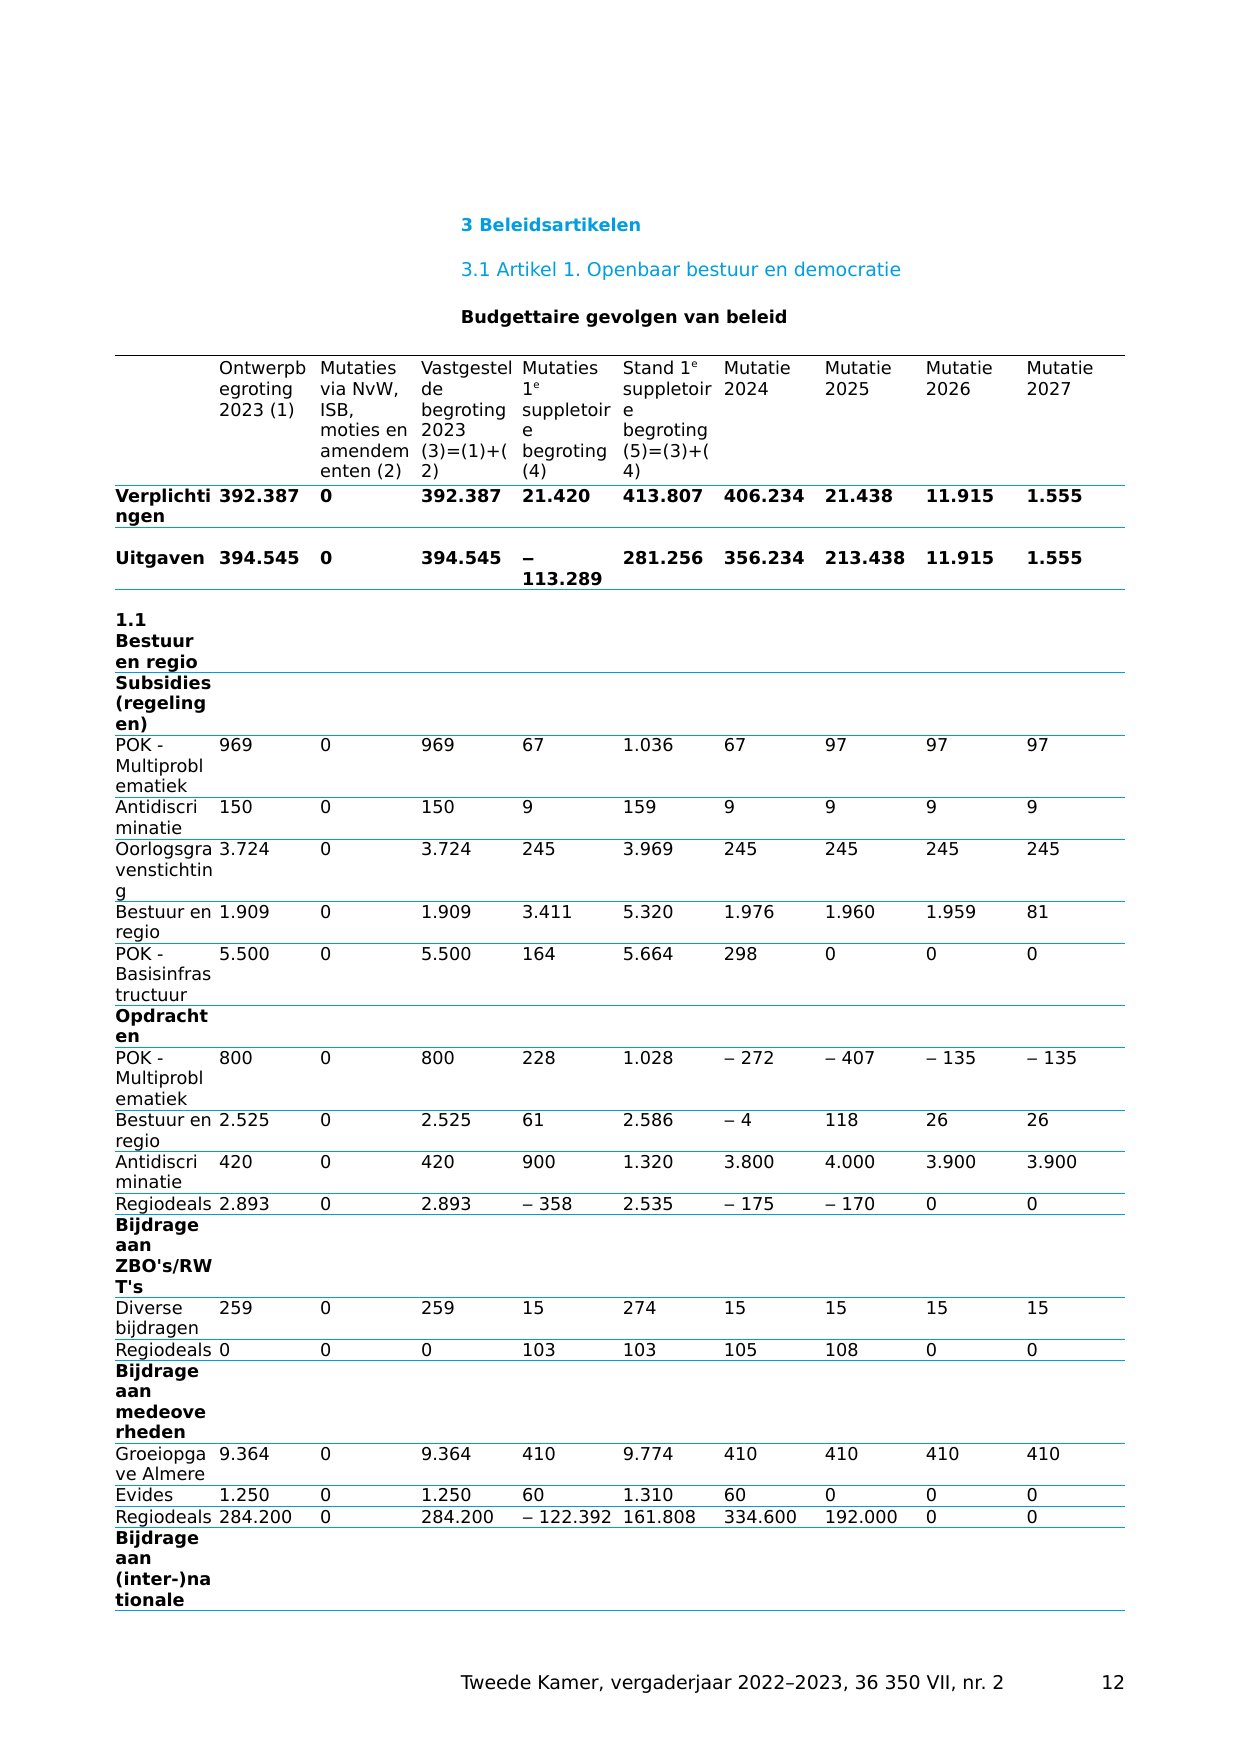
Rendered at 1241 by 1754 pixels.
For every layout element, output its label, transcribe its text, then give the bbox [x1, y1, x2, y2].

table_cell 0 [1024, 1340, 1125, 1360]
table_cell [822, 1215, 923, 1297]
table_cell 0 [317, 1194, 418, 1214]
table_cell 1.555 [1024, 486, 1125, 527]
table_cell [822, 528, 923, 548]
table_cell 3.411 [519, 902, 620, 943]
table_cell Subsidies (regelingen) [115, 673, 216, 734]
table_cell [620, 1361, 721, 1443]
table_cell 0 [317, 1298, 418, 1339]
table_cell 0 [923, 1507, 1023, 1527]
table_cell 0 [317, 1048, 418, 1109]
table_cell 0 [317, 944, 418, 1005]
table_cell 0 [317, 486, 418, 527]
table_cell 245 [721, 840, 822, 901]
table_cell 392.387 [418, 486, 519, 527]
table_cell [822, 673, 923, 734]
table_cell [1024, 1528, 1125, 1610]
table_cell 420 [418, 1152, 519, 1193]
table_cell 9 [1024, 798, 1125, 839]
table_cell 9 [923, 798, 1023, 839]
table_cell ‒ 113.289 [519, 548, 620, 589]
table_cell [923, 1006, 1023, 1047]
table_cell Mutaties 1e suppletoire begroting (4) [519, 356, 620, 485]
table_cell [519, 1528, 620, 1610]
table_cell Bijdrage aan (inter-)nationale [115, 1528, 216, 1610]
table_cell [216, 1361, 317, 1443]
table_cell Uitgaven [115, 548, 216, 589]
table_cell 0 [317, 1111, 418, 1151]
table_cell 900 [519, 1152, 620, 1193]
table_cell [721, 590, 822, 610]
table_cell 9 [721, 798, 822, 839]
table_cell ‒ 135 [923, 1048, 1023, 1109]
table_cell 0 [317, 902, 418, 943]
table_cell 245 [822, 840, 923, 901]
table_cell Diverse bijdragen [115, 1298, 216, 1339]
table_cell 0 [923, 944, 1023, 1005]
table_cell [620, 610, 721, 672]
table_cell 298 [721, 944, 822, 1005]
table_cell 0 [317, 1152, 418, 1193]
table_cell 410 [721, 1444, 822, 1485]
table_cell [317, 1006, 418, 1047]
table_cell Bijdrage aan ZBO's/RWT's [115, 1215, 216, 1297]
table_cell Mutatie 2024 [721, 356, 822, 485]
table_cell 192.000 [822, 1507, 923, 1527]
table_cell 60 [519, 1486, 620, 1506]
table_cell 259 [216, 1298, 317, 1339]
table_cell ‒ 175 [721, 1194, 822, 1214]
table_cell [620, 1006, 721, 1047]
table_cell [216, 1215, 317, 1297]
table_cell [216, 1528, 317, 1610]
table_cell 0 [317, 548, 418, 589]
table_cell POK - Multiproblematiek [115, 1048, 216, 1109]
table_cell [115, 590, 216, 610]
table_cell [519, 673, 620, 734]
table_cell 1.320 [620, 1152, 721, 1193]
table_cell [317, 1528, 418, 1610]
table_cell Mutatie 2027 [1024, 356, 1125, 485]
table_cell 5.500 [418, 944, 519, 1005]
table_cell 356.234 [721, 548, 822, 589]
table_cell 3.800 [721, 1152, 822, 1193]
table_cell [923, 528, 1023, 548]
table_cell 5.664 [620, 944, 721, 1005]
table_cell 9 [519, 798, 620, 839]
table_cell 5.320 [620, 902, 721, 943]
table_cell 150 [216, 798, 317, 839]
table_cell Regiodeals [115, 1507, 216, 1527]
table_cell 969 [216, 736, 317, 797]
table_cell 0 [317, 1486, 418, 1506]
table_cell [418, 1215, 519, 1297]
table_cell 0 [317, 1444, 418, 1485]
table_cell 60 [721, 1486, 822, 1506]
table_cell [519, 1006, 620, 1047]
table_cell 0 [216, 1340, 317, 1360]
table_cell 9.364 [216, 1444, 317, 1485]
table_cell [317, 673, 418, 734]
table_cell 15 [923, 1298, 1023, 1339]
table_cell Vastgestelde begroting 2023 (3)=(1)+(2) [418, 356, 519, 485]
table_cell [418, 610, 519, 672]
table_cell 2.525 [216, 1111, 317, 1151]
table_cell 245 [519, 840, 620, 901]
table_cell 1.250 [216, 1486, 317, 1506]
table_cell Ontwerpbegroting 2023 (1) [216, 356, 317, 485]
table_cell 406.234 [721, 486, 822, 527]
table_cell 97 [822, 736, 923, 797]
table_cell [1024, 1215, 1125, 1297]
table_cell [418, 590, 519, 610]
table_cell 0 [317, 840, 418, 901]
table_cell [1024, 673, 1125, 734]
table_cell 413.807 [620, 486, 721, 527]
table_cell [317, 610, 418, 672]
table_cell [418, 1528, 519, 1610]
table_cell [216, 528, 317, 548]
table_cell [923, 590, 1023, 610]
table_cell 0 [418, 1340, 519, 1360]
table_cell 334.600 [721, 1507, 822, 1527]
table_cell [115, 356, 216, 485]
table_cell [822, 1528, 923, 1610]
table_cell 4.000 [822, 1152, 923, 1193]
table_cell [721, 1361, 822, 1443]
table_cell 410 [822, 1444, 923, 1485]
table_cell ‒ 122.392 [519, 1507, 620, 1527]
table_cell 2.535 [620, 1194, 721, 1214]
table_cell 1.976 [721, 902, 822, 943]
table_cell 11.915 [923, 486, 1023, 527]
table_cell 213.438 [822, 548, 923, 589]
table_cell 26 [923, 1111, 1023, 1151]
table_cell Stand 1e suppletoire begroting (5)=(3)+(4) [620, 356, 721, 485]
table_cell [620, 1528, 721, 1610]
table_cell 800 [216, 1048, 317, 1109]
table_cell [923, 1528, 1023, 1610]
table_cell 800 [418, 1048, 519, 1109]
table_cell 97 [1024, 736, 1125, 797]
table_cell [519, 1215, 620, 1297]
table_cell 67 [519, 736, 620, 797]
table_cell [418, 673, 519, 734]
table_cell [115, 528, 216, 548]
table_cell [721, 673, 822, 734]
table_cell [216, 1006, 317, 1047]
table_cell 15 [721, 1298, 822, 1339]
table_cell ‒ 358 [519, 1194, 620, 1214]
table_cell [317, 528, 418, 548]
table_cell 0 [317, 798, 418, 839]
table_cell Regiodeals [115, 1194, 216, 1214]
table_cell 259 [418, 1298, 519, 1339]
table_cell 3.900 [923, 1152, 1023, 1193]
table_cell [1024, 528, 1125, 548]
table_cell 1.909 [216, 902, 317, 943]
table_cell [519, 610, 620, 672]
table_cell 228 [519, 1048, 620, 1109]
table_cell 61 [519, 1111, 620, 1151]
table_cell 15 [822, 1298, 923, 1339]
table_cell 2.525 [418, 1111, 519, 1151]
table_cell 284.200 [418, 1507, 519, 1527]
text Budgettaire gevolgen van beleid [461, 305, 1125, 328]
table_cell [1024, 1361, 1125, 1443]
table_cell 410 [923, 1444, 1023, 1485]
table_cell 159 [620, 798, 721, 839]
table_cell 394.545 [216, 548, 317, 589]
table_cell 118 [822, 1111, 923, 1151]
table_cell Opdrachten [115, 1006, 216, 1047]
table_cell [923, 673, 1023, 734]
table_cell 150 [418, 798, 519, 839]
table_header Tabel 6 Budgettaire gevolgen van beleid artikel 1 Openbaar bestuur en democratie (bedragen x € 1.000) [115, 330, 1125, 355]
table_cell [721, 1006, 822, 1047]
table_cell 0 [1024, 944, 1125, 1005]
table_cell ‒ 135 [1024, 1048, 1125, 1109]
table_cell [721, 610, 822, 672]
table_cell 21.438 [822, 486, 923, 527]
table_cell 0 [317, 1507, 418, 1527]
table_cell 0 [317, 736, 418, 797]
table_cell 0 [317, 1340, 418, 1360]
table_cell Mutatie 2025 [822, 356, 923, 485]
table_cell 3.724 [418, 840, 519, 901]
table_cell Mutatie 2026 [923, 356, 1023, 485]
table_cell POK - Multiproblematiek [115, 736, 216, 797]
table_cell Mutaties via NvW, ISB, moties en amendementen (2) [317, 356, 418, 485]
table_cell 0 [923, 1486, 1023, 1506]
table_cell 0 [1024, 1486, 1125, 1506]
table_cell ‒ 272 [721, 1048, 822, 1109]
table_cell Bestuur en regio [115, 1111, 216, 1151]
table_cell 394.545 [418, 548, 519, 589]
table_cell 1.909 [418, 902, 519, 943]
table_cell 15 [1024, 1298, 1125, 1339]
table_cell [923, 610, 1023, 672]
table_cell 67 [721, 736, 822, 797]
table_cell [822, 1006, 923, 1047]
table_cell 9.774 [620, 1444, 721, 1485]
table_cell 108 [822, 1340, 923, 1360]
table_cell 1.960 [822, 902, 923, 943]
table_cell [822, 590, 923, 610]
table_cell 5.500 [216, 944, 317, 1005]
table_cell Regiodeals [115, 1340, 216, 1360]
table_cell [923, 1215, 1023, 1297]
title 3.1 Artikel 1. Openbaar bestuur en democratie [461, 259, 1125, 281]
table_cell [620, 1215, 721, 1297]
table_cell 1.250 [418, 1486, 519, 1506]
table_cell 103 [519, 1340, 620, 1360]
table_cell 161.808 [620, 1507, 721, 1527]
table_cell [620, 528, 721, 548]
table_cell ‒ 407 [822, 1048, 923, 1109]
table_cell [620, 673, 721, 734]
table_cell 105 [721, 1340, 822, 1360]
table_cell [519, 590, 620, 610]
table_cell 21.420 [519, 486, 620, 527]
table_cell 0 [1024, 1507, 1125, 1527]
table_cell 284.200 [216, 1507, 317, 1527]
table_cell [1024, 610, 1125, 672]
table_cell 410 [519, 1444, 620, 1485]
table_cell [822, 610, 923, 672]
table_cell Oorlogsgravenstichting [115, 840, 216, 901]
table_cell [418, 1006, 519, 1047]
table_cell 281.256 [620, 548, 721, 589]
table_cell [216, 590, 317, 610]
table_cell 15 [519, 1298, 620, 1339]
table_cell [216, 673, 317, 734]
table_cell [317, 1361, 418, 1443]
table_cell 0 [822, 1486, 923, 1506]
table_cell Antidiscriminatie [115, 1152, 216, 1193]
table_cell [1024, 590, 1125, 610]
table_cell [1024, 1006, 1125, 1047]
table_cell 3.900 [1024, 1152, 1125, 1193]
table_cell Antidiscriminatie [115, 798, 216, 839]
table_cell [317, 590, 418, 610]
table_cell [317, 1215, 418, 1297]
table_cell POK - Basisinfrastructuur [115, 944, 216, 1005]
table_cell 2.893 [216, 1194, 317, 1214]
table_cell 1.1 Bestuur en regio [115, 610, 216, 672]
table_cell 1.555 [1024, 548, 1125, 589]
table_cell 0 [822, 944, 923, 1005]
title 3 Beleidsartikelen [461, 213, 1125, 236]
table_cell 1.028 [620, 1048, 721, 1109]
table_cell 164 [519, 944, 620, 1005]
table_cell Bijdrage aan medeoverheden [115, 1361, 216, 1443]
table_cell ‒ 170 [822, 1194, 923, 1214]
table_cell 2.586 [620, 1111, 721, 1151]
table_cell [519, 528, 620, 548]
table_cell [418, 1361, 519, 1443]
table_cell 1.036 [620, 736, 721, 797]
table_cell 97 [923, 736, 1023, 797]
table_cell ‒ 4 [721, 1111, 822, 1151]
table_cell 11.915 [923, 548, 1023, 589]
table_cell 9.364 [418, 1444, 519, 1485]
table_cell [620, 590, 721, 610]
table_cell 103 [620, 1340, 721, 1360]
table_cell [721, 1528, 822, 1610]
table_cell 26 [1024, 1111, 1125, 1151]
table_cell 969 [418, 736, 519, 797]
table_cell 1.959 [923, 902, 1023, 943]
table_cell Bestuur en regio [115, 902, 216, 943]
table_cell 410 [1024, 1444, 1125, 1485]
table_cell 2.893 [418, 1194, 519, 1214]
table_cell 392.387 [216, 486, 317, 527]
table_cell [519, 1361, 620, 1443]
table_cell [721, 528, 822, 548]
table_cell Verplichtingen [115, 486, 216, 527]
table_cell 1.310 [620, 1486, 721, 1506]
table_cell Evides [115, 1486, 216, 1506]
table_cell 81 [1024, 902, 1125, 943]
table_cell [418, 528, 519, 548]
table_cell 245 [923, 840, 1023, 901]
table_cell 274 [620, 1298, 721, 1339]
table_cell [721, 1215, 822, 1297]
table_cell 3.969 [620, 840, 721, 901]
table_cell [822, 1361, 923, 1443]
table_cell 9 [822, 798, 923, 839]
table_cell 3.724 [216, 840, 317, 901]
table_cell 0 [1024, 1194, 1125, 1214]
table_cell [216, 610, 317, 672]
table_cell [923, 1361, 1023, 1443]
table_cell 420 [216, 1152, 317, 1193]
table_cell 0 [923, 1340, 1023, 1360]
table_cell Groeiopgave Almere [115, 1444, 216, 1485]
table_cell 0 [923, 1194, 1023, 1214]
table_cell 245 [1024, 840, 1125, 901]
